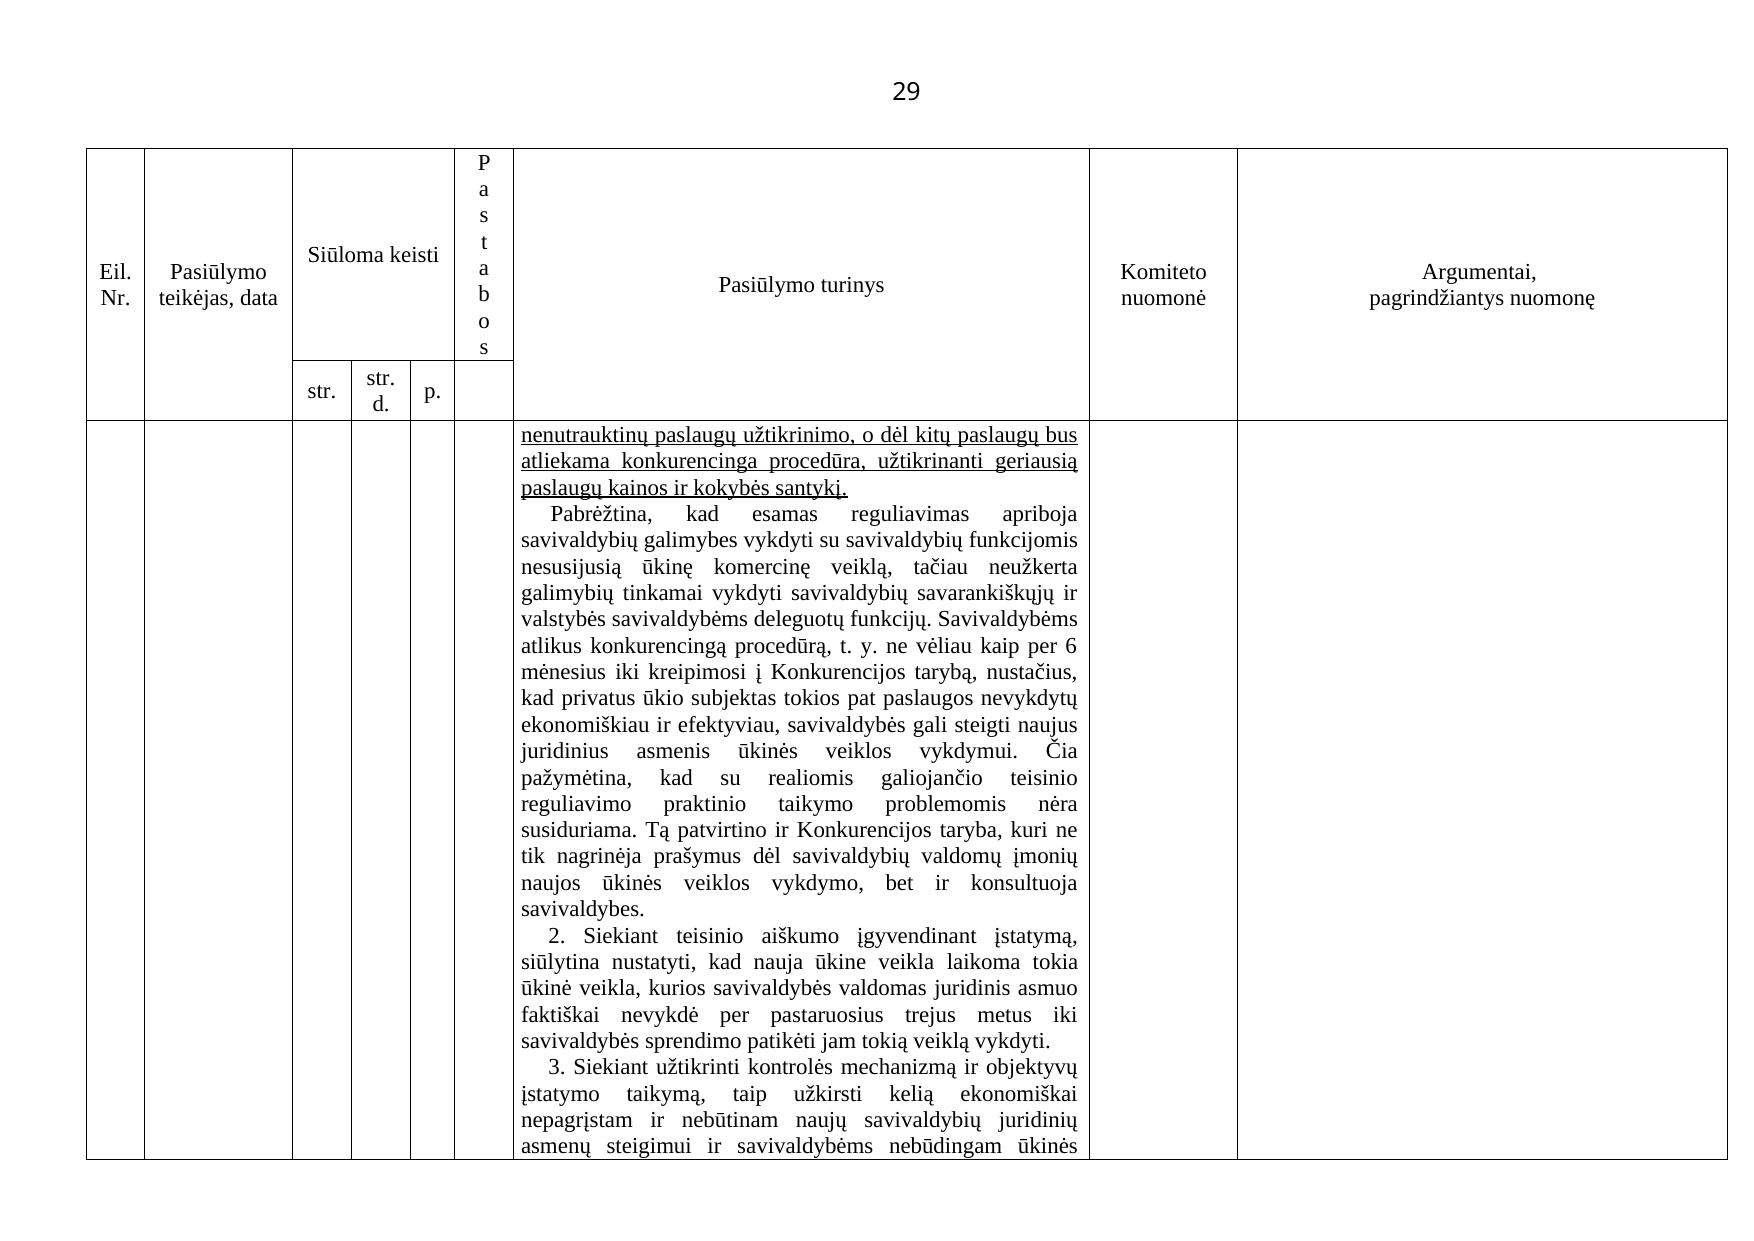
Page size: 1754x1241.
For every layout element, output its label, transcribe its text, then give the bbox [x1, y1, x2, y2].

table_cell [293, 421, 351, 1159]
table_cell str. d. [352, 361, 410, 420]
table_cell [145, 421, 292, 1159]
table_cell [87, 421, 144, 1159]
table_cell [411, 421, 454, 1159]
table_header Pastabos [455, 149, 513, 359]
table_header Pasiūlymo teikėjas, data [145, 149, 292, 420]
table_cell [1090, 421, 1237, 1159]
table_header Eil. Nr. [87, 149, 144, 420]
table_header Pasiūlymo turinys [514, 149, 1089, 420]
table_cell str. [293, 361, 351, 420]
table_cell nenutrauktinų paslaugų užtikrinimo, o dėl kitų paslaugų bus atliekama konkurencinga procedūra, užtikrinanti geriausią paslaugų kainos ir kokybės santykį. Pabrėžtina, kad esamas reguliavimas apriboja savivaldybių galimybes vykdyti su savivaldybių funkcijomis nesusijusią ūkinę komercinę veiklą, tačiau neužkerta galimybių tinkamai vykdyti savivaldybių savarankiškųjų ir valstybės savivaldybėms deleguotų funkcijų. Savivaldybėms atlikus konkurencingą procedūrą, t. y. ne vėliau kaip per 6 mėnesius iki kreipimosi į Konkurencijos tarybą, nustačius, kad privatus ūkio subjektas tokios pat paslaugos nevykdytų ekonomiškiau ir efektyviau, savivaldybės gali steigti naujus juridinius asmenis ūkinės veiklos vykdymui. Čia pažymėtina, kad su realiomis galiojančio teisinio reguliavimo praktinio taikymo problemomis nėra susiduriama. Tą patvirtino ir Konkurencijos taryba, kuri ne tik nagrinėja prašymus dėl savivaldybių valdomų įmonių naujos ūkinės veiklos vykdymo, bet ir konsultuoja savivaldybes. 2. Siekiant teisinio aiškumo įgyvendinant įstatymą, siūlytina nustatyti, kad nauja ūkine veikla laikoma tokia ūkinė veikla, kurios savivaldybės valdomas juridinis asmuo faktiškai nevykdė per pastaruosius trejus metus iki savivaldybės sprendimo patikėti jam tokią veiklą vykdyti. 3. Siekiant užtikrinti kontrolės mechanizmą ir objektyvų įstatymo taikymą, taip užkirsti kelią ekonomiškai nepagrįstam ir nebūtinam naujų savivaldybių juridinių asmenų steigimui ir savivaldybėms nebūdingam ūkinės [514, 421, 1089, 1159]
table_header Argumentai, pagrindžiantys nuomonę [1238, 149, 1727, 420]
table_cell [1238, 421, 1727, 1159]
table_header Siūloma keisti [293, 149, 454, 359]
table_cell [352, 421, 410, 1159]
table_cell [455, 421, 513, 1159]
table_cell [455, 361, 513, 420]
table_cell p. [411, 361, 454, 420]
table_header Komiteto nuomonė [1090, 149, 1237, 420]
